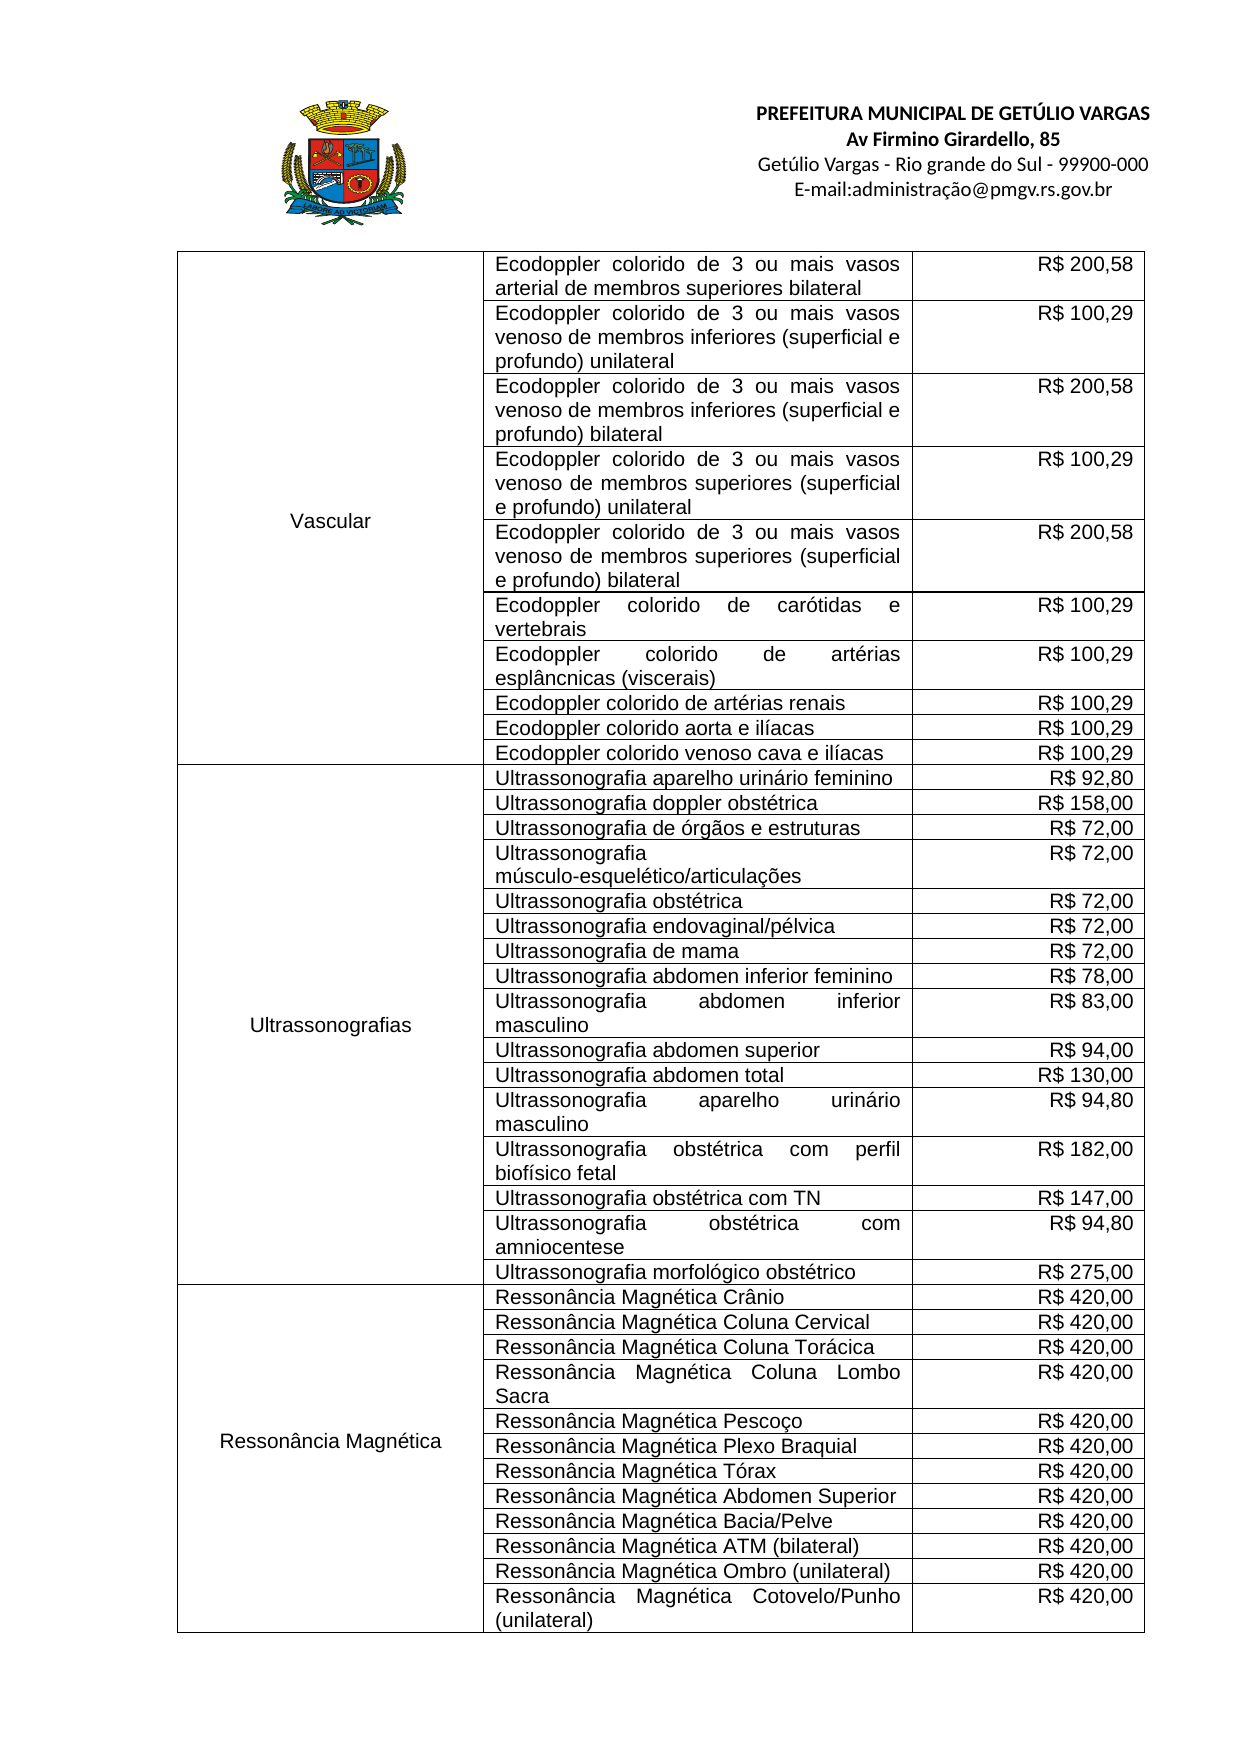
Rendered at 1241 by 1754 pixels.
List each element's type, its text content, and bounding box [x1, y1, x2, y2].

table_cell R$ 420,00 [913, 1584, 1144, 1632]
table_cell Ecodoppler colorido de 3 ou mais vasos venoso de membros inferiores (superficial e profundo) bilateral [484, 374, 912, 446]
table_cell Ressonância Magnética Coluna Torácica [484, 1335, 912, 1359]
table_cell R$ 420,00 [913, 1409, 1144, 1433]
table_cell Ultrassonografia abdomen total [484, 1063, 912, 1087]
table_cell R$ 100,29 [913, 690, 1144, 714]
table_cell R$ 420,00 [913, 1434, 1144, 1458]
table_cell R$ 420,00 [913, 1459, 1144, 1483]
table_cell R$ 200,58 [913, 374, 1144, 446]
table_cell Ultrassonografia obstétrica [484, 889, 912, 913]
table_cell Ressonância Magnética Tórax [484, 1459, 912, 1483]
table_cell Ecodoppler colorido de 3 ou mais vasos venoso de membros superiores (superficial e profundo) unilateral [484, 447, 912, 518]
table_cell R$ 200,58 [913, 520, 1144, 591]
table_cell Ressonância Magnética Ombro (unilateral) [484, 1559, 912, 1583]
table_cell R$ 147,00 [913, 1186, 1144, 1210]
table_cell Ecodoppler colorido de 3 ou mais vasos venoso de membros superiores (superficial e profundo) bilateral [484, 520, 912, 591]
table_cell R$ 83,00 [913, 989, 1144, 1037]
table_cell Ecodoppler colorido venoso cava e ilíacas [484, 740, 912, 764]
table_cell Ressonância Magnética Plexo Braquial [484, 1434, 912, 1458]
table_cell R$ 420,00 [913, 1310, 1144, 1334]
table_cell R$ 275,00 [913, 1260, 1144, 1284]
table_cell R$ 100,29 [913, 447, 1144, 518]
table_cell Ultrassonografia músculo-esquelético/articulações [484, 840, 912, 888]
table_cell R$ 130,00 [913, 1063, 1144, 1087]
table_cell R$ 100,29 [913, 715, 1144, 739]
table_cell Ressonância Magnética Coluna Lombo Sacra [484, 1360, 912, 1408]
table_cell Ultrassonografia obstétrica com amniocentese [484, 1211, 912, 1259]
table_cell R$ 72,00 [913, 889, 1144, 913]
table_cell Ultrassonografia endovaginal/pélvica [484, 914, 912, 938]
table_cell R$ 100,29 [913, 301, 1144, 373]
table_cell Ressonância Magnética Crânio [484, 1285, 912, 1309]
table_cell Ressonância Magnética Pescoço [484, 1409, 912, 1433]
table_cell Ressonância Magnética Cotovelo/Punho (unilateral) [484, 1584, 912, 1632]
table_cell R$ 92,80 [913, 765, 1144, 789]
table_cell Ultrassonografia obstétrica com TN [484, 1186, 912, 1210]
table_cell Ressonância Magnética [178, 1285, 483, 1632]
table_cell R$ 420,00 [913, 1360, 1144, 1408]
table_cell Ultrassonografia aparelho urinário feminino [484, 765, 912, 789]
table_cell Ecodoppler colorido de 3 ou mais vasos venoso de membros inferiores (superficial e profundo) unilateral [484, 301, 912, 373]
table_cell Ecodoppler colorido de artérias renais [484, 690, 912, 714]
table_cell Ultrassonografias [178, 765, 483, 1284]
table_cell Ressonância Magnética Coluna Cervical [484, 1310, 912, 1334]
table_cell Ultrassonografia aparelho urinário masculino [484, 1088, 912, 1136]
table_cell R$ 420,00 [913, 1285, 1144, 1309]
table_cell R$ 182,00 [913, 1137, 1144, 1185]
table_cell Ultrassonografia morfológico obstétrico [484, 1260, 912, 1284]
table_cell R$ 94,80 [913, 1211, 1144, 1259]
table_cell Ultrassonografia abdomen inferior masculino [484, 989, 912, 1037]
table_cell R$ 420,00 [913, 1559, 1144, 1583]
table_cell R$ 158,00 [913, 790, 1144, 814]
table_cell R$ 72,00 [913, 914, 1144, 938]
table_cell Ressonância Magnética ATM (bilateral) [484, 1534, 912, 1558]
table_cell R$ 72,00 [913, 840, 1144, 888]
table_cell Ressonância Magnética Abdomen Superior [484, 1484, 912, 1508]
table_cell Ultrassonografia obstétrica com perfil biofísico fetal [484, 1137, 912, 1185]
table_cell Ecodoppler colorido de artérias esplâncnicas (viscerais) [484, 641, 912, 689]
table_cell R$ 100,29 [913, 593, 1144, 640]
table_cell R$ 100,29 [913, 740, 1144, 764]
table_cell R$ 420,00 [913, 1484, 1144, 1508]
table_cell Ecodoppler colorido de carótidas e vertebrais [484, 593, 912, 640]
table_cell Ultrassonografia de mama [484, 939, 912, 963]
table_cell Ecodoppler colorido aorta e ilíacas [484, 715, 912, 739]
table_cell Ultrassonografia doppler obstétrica [484, 790, 912, 814]
table_cell R$ 94,00 [913, 1038, 1144, 1062]
table_cell Ecodoppler colorido de 3 ou mais vasos arterial de membros superiores bilateral [484, 252, 912, 300]
table_cell R$ 420,00 [913, 1335, 1144, 1359]
table_cell Ultrassonografia de órgãos e estruturas [484, 815, 912, 839]
table_cell R$ 420,00 [913, 1509, 1144, 1533]
table_cell R$ 420,00 [913, 1534, 1144, 1558]
table_cell R$ 72,00 [913, 939, 1144, 963]
table_cell Ultrassonografia abdomen inferior feminino [484, 964, 912, 988]
table_cell R$ 94,80 [913, 1088, 1144, 1136]
table_cell R$ 100,29 [913, 641, 1144, 689]
table_cell R$ 72,00 [913, 815, 1144, 839]
table_cell Vascular [178, 252, 483, 764]
table_cell R$ 200,58 [913, 252, 1144, 300]
table_cell Ultrassonografia abdomen superior [484, 1038, 912, 1062]
table_cell R$ 78,00 [913, 964, 1144, 988]
table_cell Ressonância Magnética Bacia/Pelve [484, 1509, 912, 1533]
